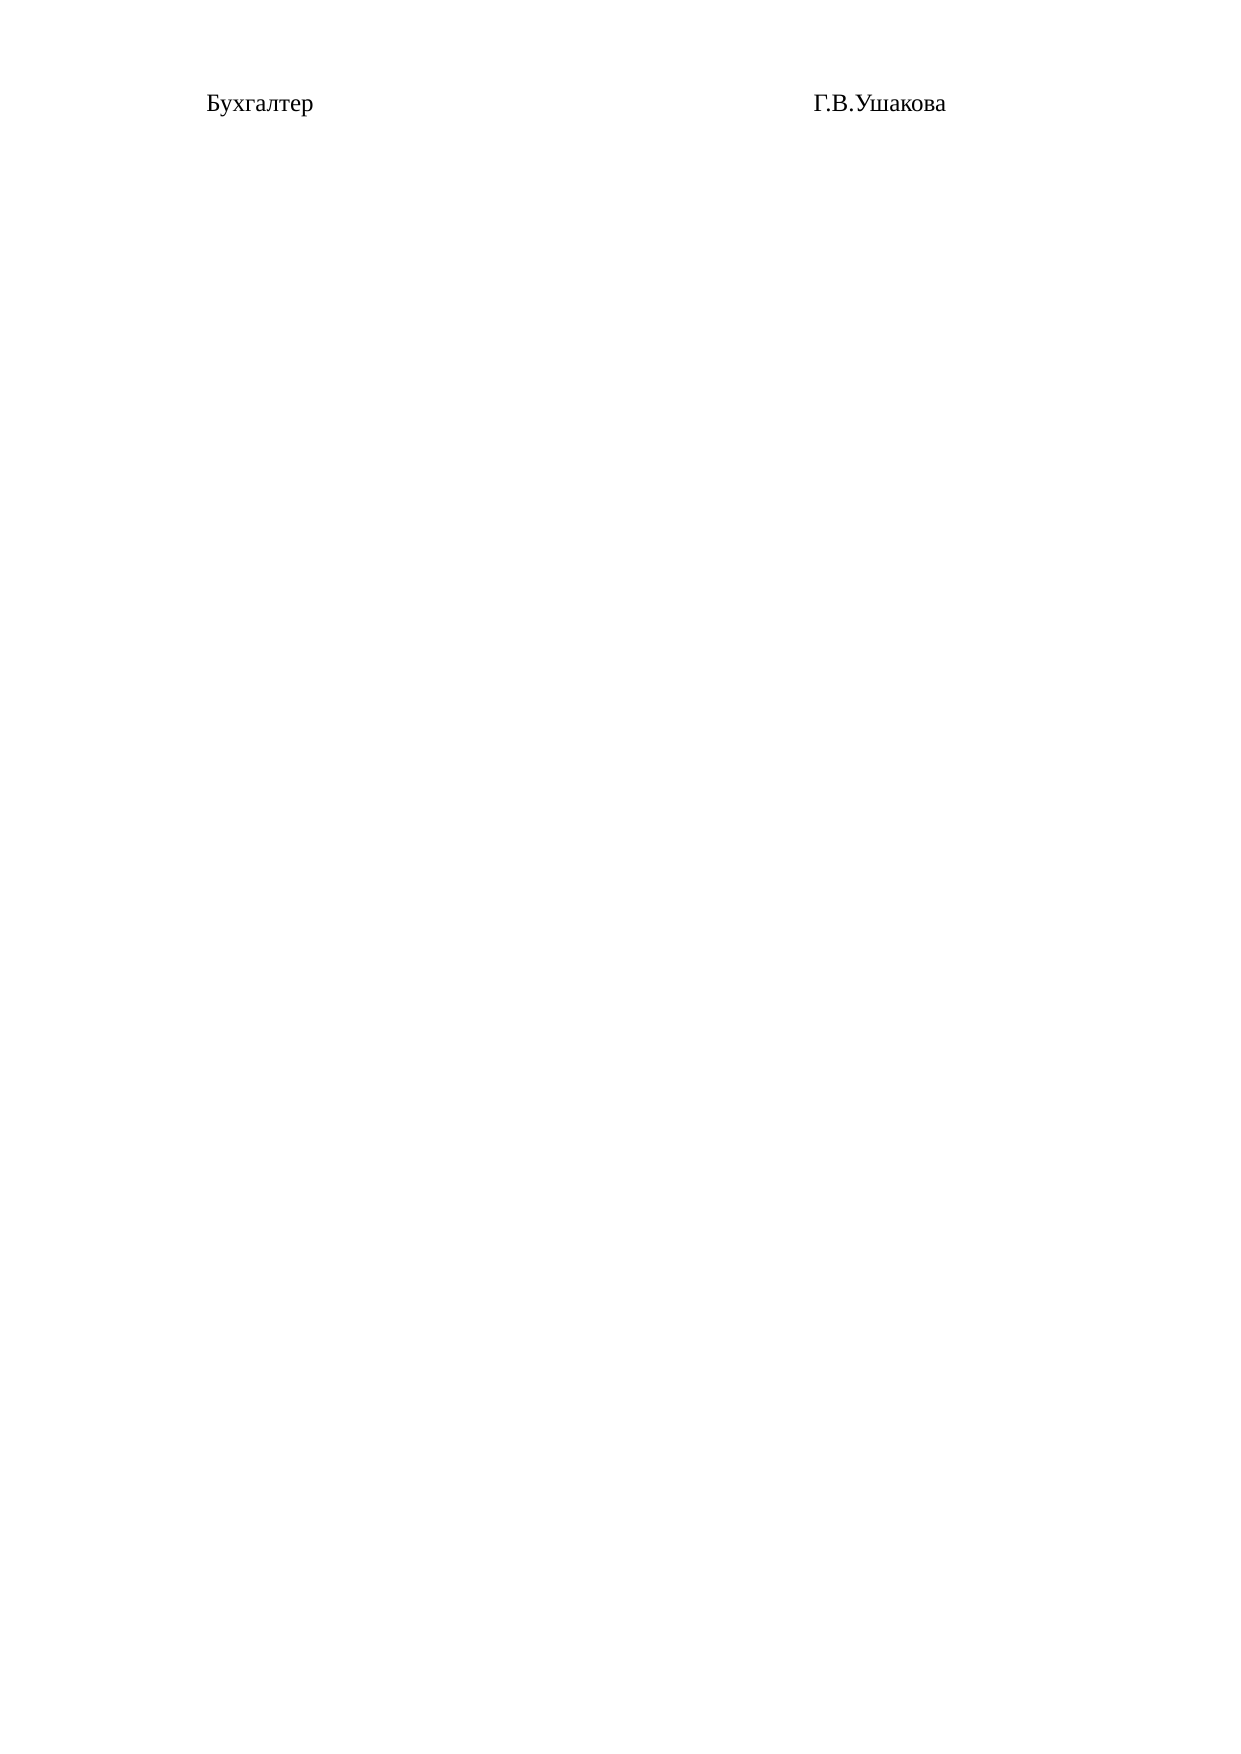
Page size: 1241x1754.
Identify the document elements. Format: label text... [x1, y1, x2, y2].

text Бухгалтер Г.В.Ушакова [59, 88, 1181, 117]
